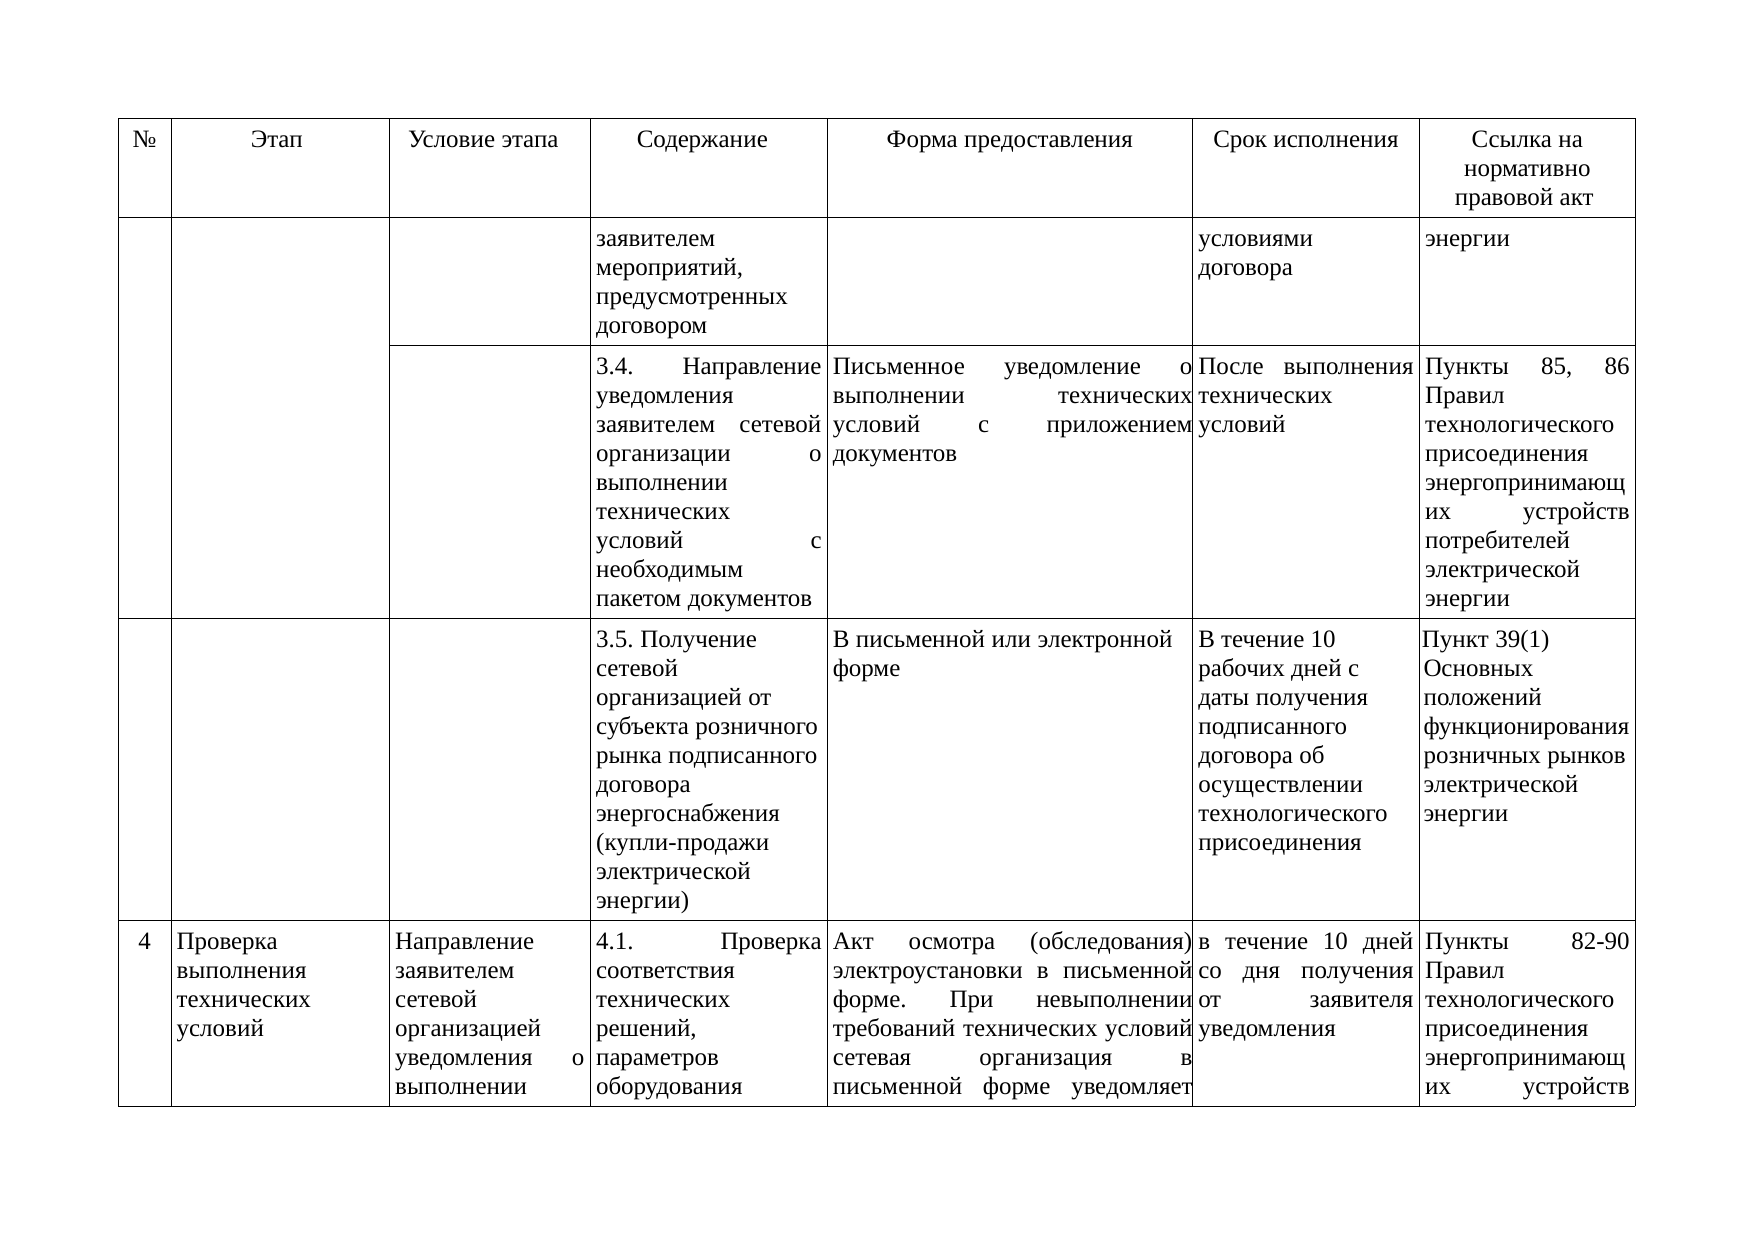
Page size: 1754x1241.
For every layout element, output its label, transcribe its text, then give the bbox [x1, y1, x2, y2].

table_header Ссылка на нормативно правовой акт [1420, 119, 1635, 217]
table_cell Пункты 85, 86 Правил технологического присоединения энергопринимающих устройств потребителей электрической энергии [1420, 346, 1635, 618]
table_header Содержание [591, 119, 827, 217]
table_cell [119, 218, 171, 618]
table_cell После выполнения технических условий [1193, 346, 1419, 618]
table_cell Пункт 39(1) Основных положений функционирования розничных рынков электрической энергии [1420, 619, 1635, 920]
table_cell В течение 10 рабочих дней с даты получения подписанного договора об осуществлении технологического присоединения [1193, 619, 1419, 920]
table_cell Направление заявителем сетевой организацией уведомления о выполнении [390, 921, 590, 1106]
table_header № [119, 119, 171, 217]
table_cell энергии [1420, 218, 1635, 345]
table_cell [828, 218, 1192, 345]
table_cell Пункты 82-90 Правил технологического присоединения энергопринимающих устройств [1420, 921, 1635, 1106]
table_header Этап [172, 119, 389, 217]
table_cell в течение 10 дней со дня получения от заявителя уведомления [1193, 921, 1419, 1106]
table_cell Акт осмотра (обследования) электроустановки в письменной форме. При невыполнении требований технических условий сетевая организация в письменной форме уведомляет [828, 921, 1192, 1106]
table_cell В письменной или электронной форме [828, 619, 1192, 920]
table_cell 3.5. Получение сетевой организацией от субъекта розничного рынка подписанного договора энергоснабжения (купли-продажи электрической энергии) [591, 619, 827, 920]
table_cell [390, 218, 590, 345]
table_cell Проверка выполнения технических условий [172, 921, 389, 1106]
table_cell Письменное уведомление о выполнении технических условий с приложением документов [828, 346, 1192, 618]
table_cell [119, 619, 171, 920]
table_cell 3.4. Направление уведомления заявителем сетевой организации о выполнении технических условий с необходимым пакетом документов [591, 346, 827, 618]
table_cell [390, 619, 590, 920]
table_header Срок исполнения [1193, 119, 1419, 217]
table_header Условие этапа [390, 119, 590, 217]
table_cell [172, 218, 389, 618]
table_cell заявителем мероприятий, предусмотренных договором [591, 218, 827, 345]
table_cell [172, 619, 389, 920]
table_cell условиями договора [1193, 218, 1419, 345]
table_cell 4 [119, 921, 171, 1106]
table_cell 4.1. Проверка соответствия технических решений, параметров оборудования [591, 921, 827, 1106]
table_header Форма предоставления [828, 119, 1192, 217]
table_cell [390, 346, 590, 618]
